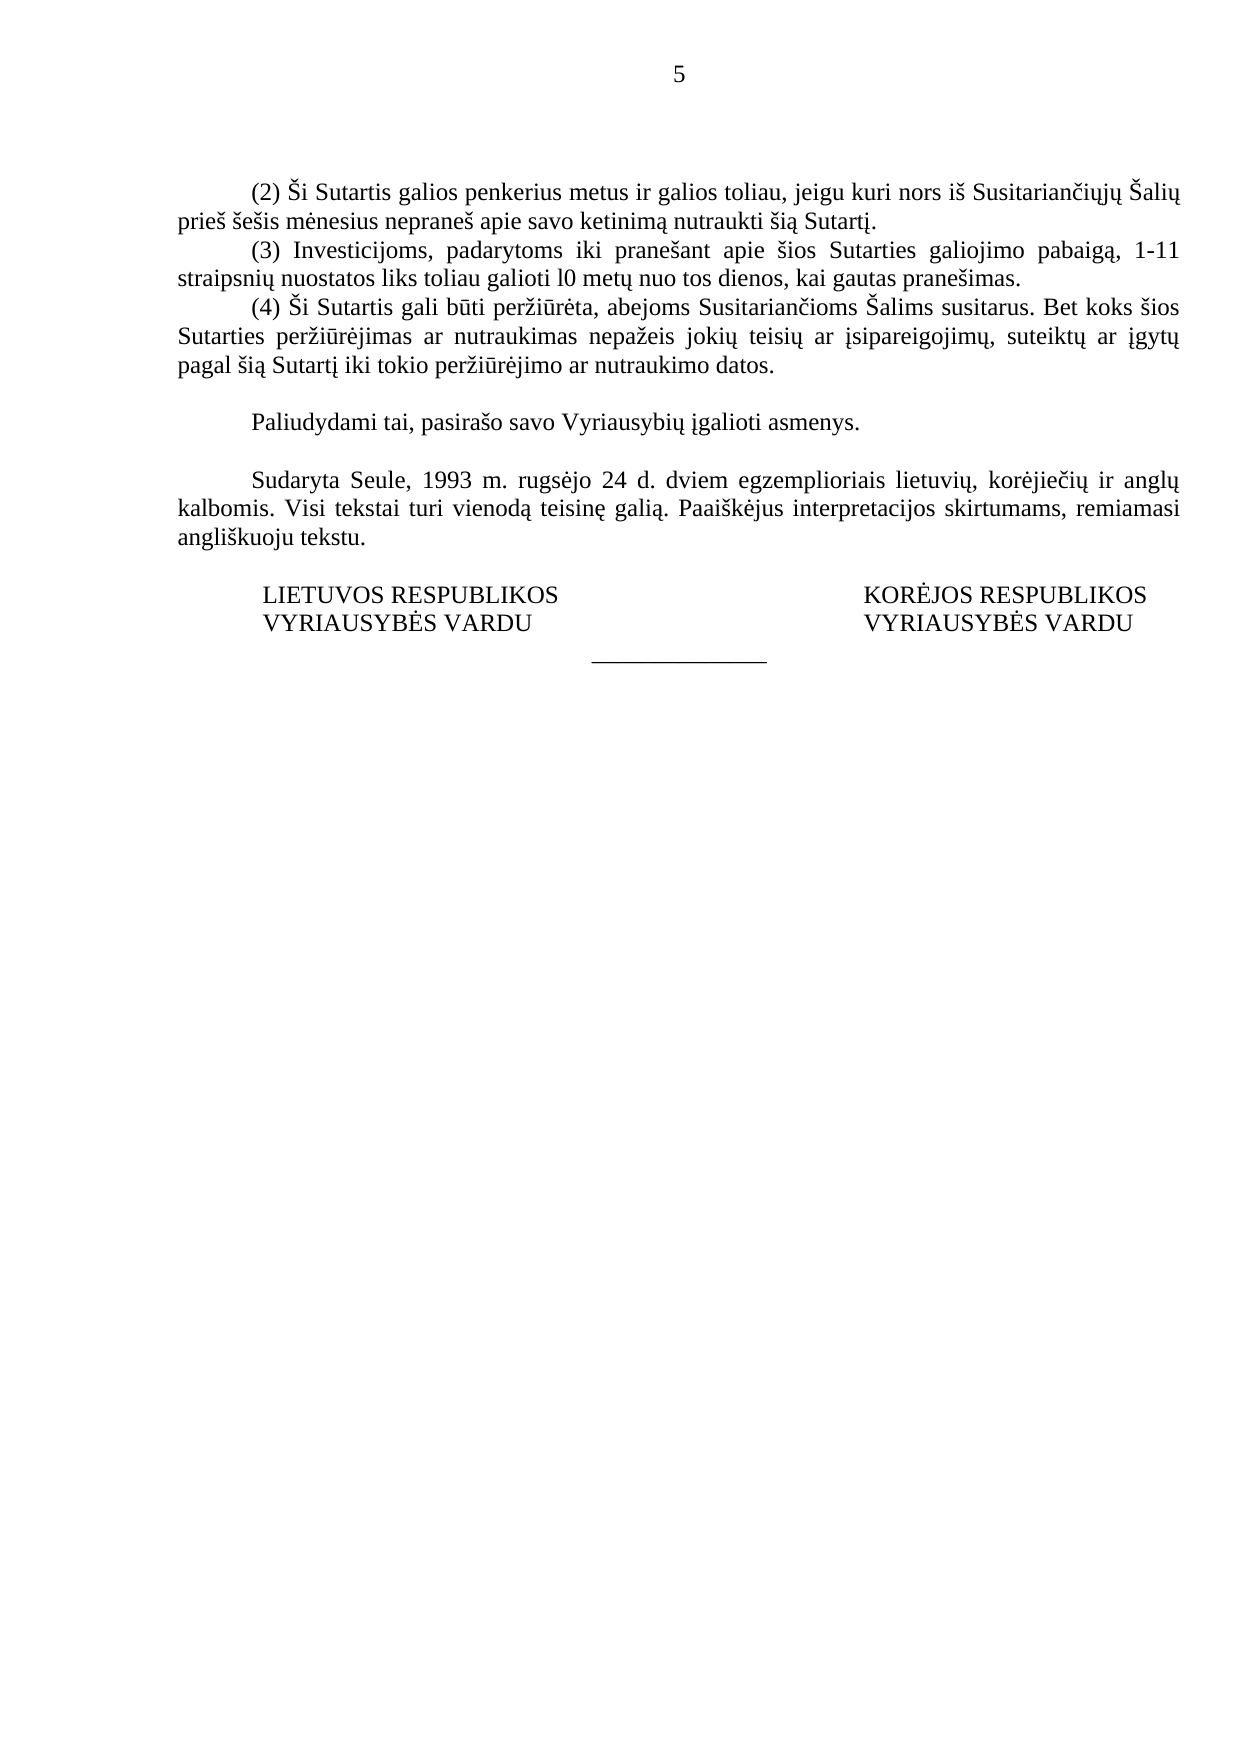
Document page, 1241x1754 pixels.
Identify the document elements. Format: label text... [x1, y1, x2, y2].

table_header KORĖJOS RESPUBLIKOS [675, 580, 1181, 608]
text Paliudydami tai, pasirašo savo Vyriausybių įgalioti asmenys. [177, 407, 1181, 436]
table_cell VYRIAUSYBĖS VARDU [675, 609, 1181, 637]
text (4) Ši Sutartis gali būti peržiūrėta, abejoms Susitariančioms Šalims susitarus. Bet koks šios Sutarties peržiūrėjimas ar nutraukimas nepažeis jokių teisių ar įsipareigojimų, suteiktų ar įgytų pagal šią Sutartį iki tokio peržiūrėjimo ar nutraukimo datos. [177, 292, 1181, 378]
table_cell VYRIAUSYBĖS VARDU [177, 609, 675, 637]
text (3) Investicijoms, padarytoms iki pranešant apie šios Sutarties galiojimo pabaigą, 1-11 straipsnių nuostatos liks toliau galioti l0 metų nuo tos dienos, kai gautas pranešimas. [177, 235, 1181, 292]
text (2) Ši Sutartis galios penkerius metus ir galios toliau, jeigu kuri nors iš Susitariančiųjų Šalių prieš šešis mėnesius nepraneš apie savo ketinimą nutraukti šią Sutartį. [177, 177, 1181, 235]
text ______________ [177, 637, 1181, 666]
table_header LIETUVOS RESPUBLIKOS [177, 580, 675, 608]
text Sudaryta Seule, 1993 m. rugsėjo 24 d. dviem egzemplioriais lietuvių, korėjiečių ir anglų kalbomis. Visi tekstai turi vienodą teisinę galią. Paaiškėjus interpretacijos skirtumams, remiamasi angliškuoju tekstu. [177, 465, 1181, 551]
